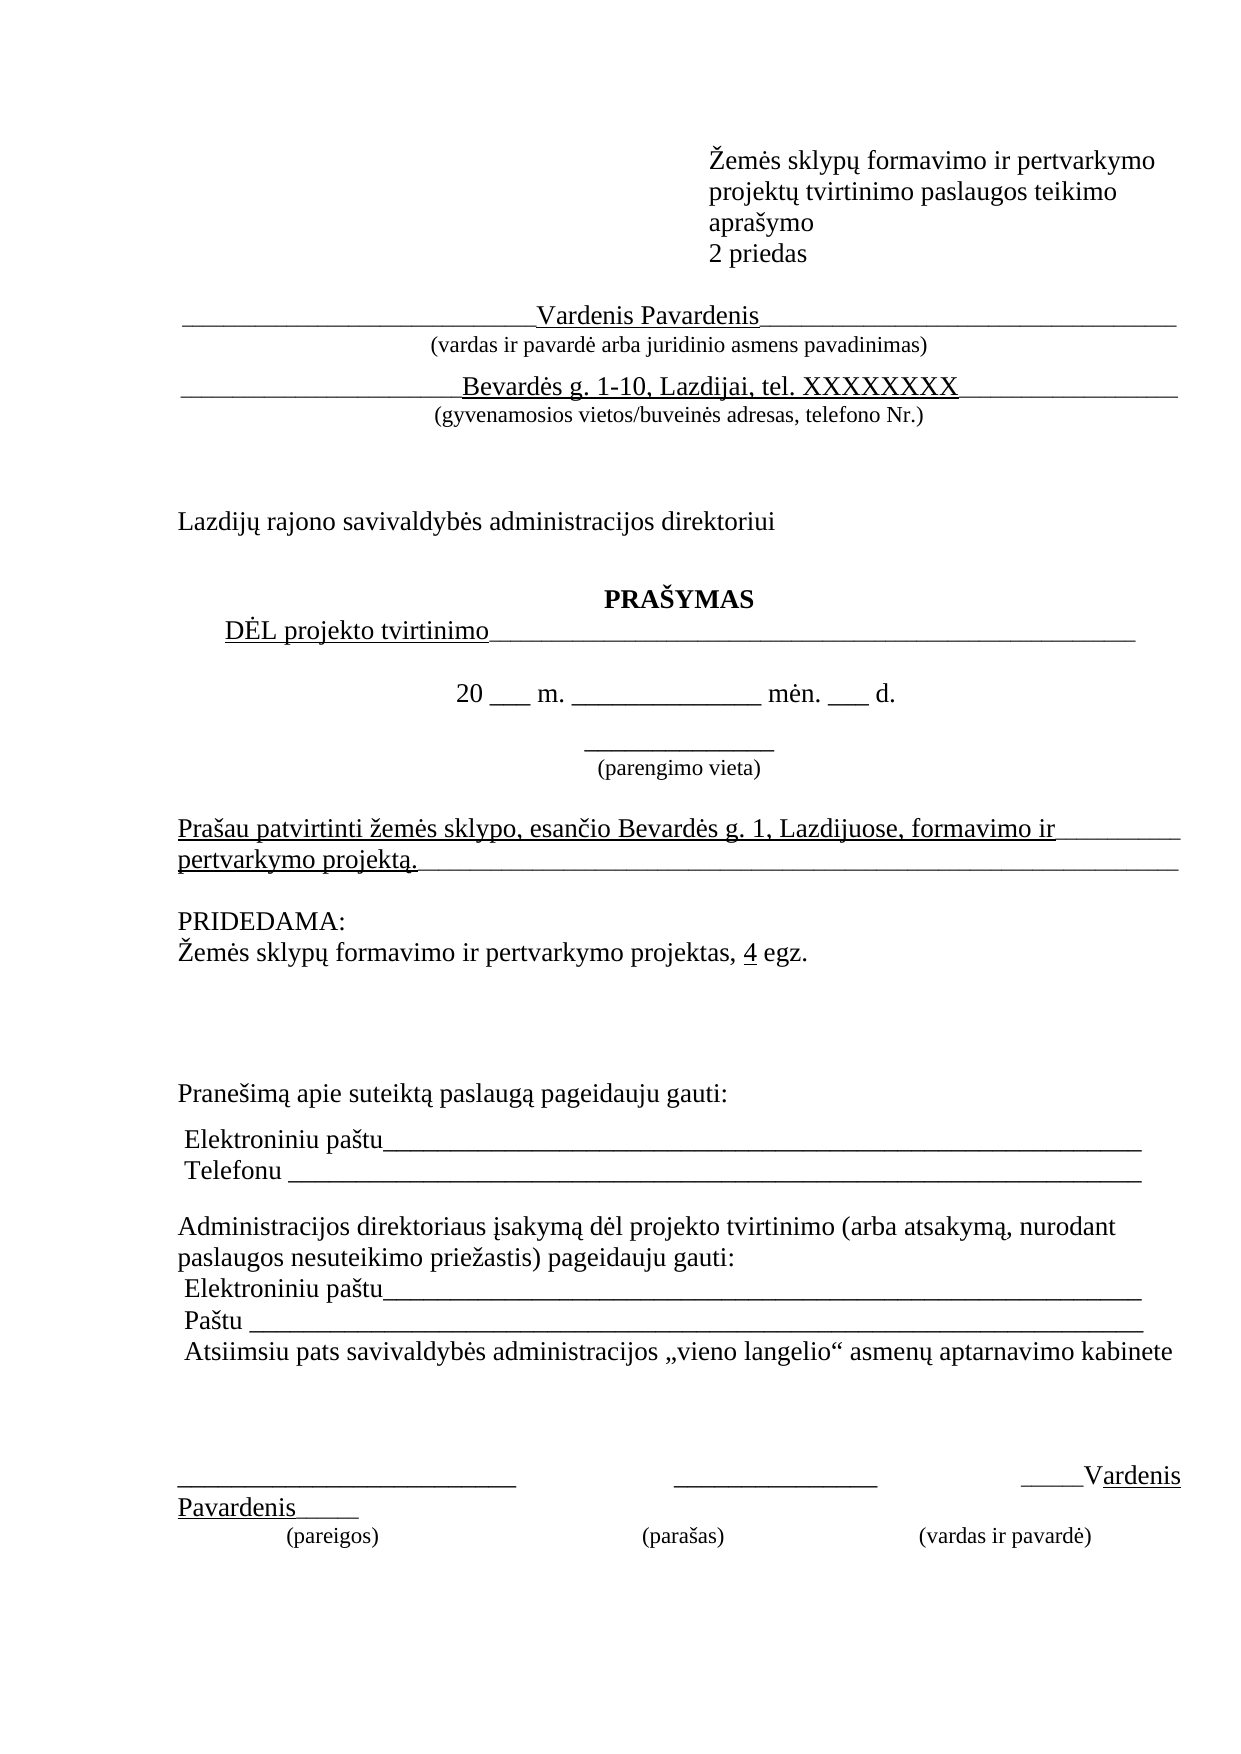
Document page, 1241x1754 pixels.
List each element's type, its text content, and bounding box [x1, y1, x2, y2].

text PRAŠYMAS [177, 583, 1181, 614]
text pertvarkymo projektą._________________________________________________________________________ [177, 840, 1181, 874]
text Prašau patvirtinti žemės sklypo, esančio Bevardės g. 1, Lazdijuose, formavimo ir____________ [177, 812, 1181, 839]
text Telefonu _______________________________________________________________ [177, 1154, 1181, 1186]
text DĖL projekto tvirtinimo______________________________________________________________ [177, 614, 1181, 646]
text Atsiimsiu pats savivaldybės administracijos „vieno langelio“ asmenų aptarnavimo kabinete [177, 1335, 1181, 1366]
text (pareigos) (parašas) (vardas ir pavardė) [177, 1522, 1181, 1548]
text Elektroniniu paštu________________________________________________________ [177, 1123, 1181, 1154]
text ______________ [177, 723, 1181, 754]
text 2 priedas [709, 237, 1181, 268]
text ___________________________Bevardės g. 1-10, Lazdijai, tel. XXXXXXXX_____________________ [177, 370, 1181, 401]
text Žemės sklypų formavimo ir pertvarkymo projektas, 4 egz. [177, 937, 1181, 968]
text __________________________________Vardenis Pavardenis________________________________________ [177, 299, 1181, 331]
text PRIDEDAMA: [177, 905, 1181, 937]
text Žemės sklypų formavimo ir pertvarkymo projektų tvirtinimo paslaugos teikimo aprašymo [709, 144, 1181, 237]
text (vardas ir pavardė arba juridinio asmens pavadinimas) [177, 331, 1181, 357]
text 20 ___ m. ______________ mėn. ___ d. [177, 677, 1181, 708]
text _________________________ _______________ ______Vardenis Pavardenis______ [177, 1459, 1181, 1522]
text Pranešimą apie suteiktą paslaugą pageidauju gauti: [177, 1077, 1181, 1108]
text Administracijos direktoriaus įsakymą dėl projekto tvirtinimo (arba atsakymą, nurodant paslaugos nesuteikimo priežastis) pageidauju gauti: [177, 1210, 1181, 1273]
text Paštu __________________________________________________________________ [177, 1304, 1181, 1335]
text (parengimo vieta) [177, 754, 1181, 781]
text Lazdijų rajono savivaldybės administracijos direktoriui [177, 505, 1181, 537]
text Elektroniniu paštu________________________________________________________ [177, 1273, 1181, 1304]
text (gyvenamosios vietos/buveinės adresas, telefono Nr.) [177, 401, 1181, 428]
